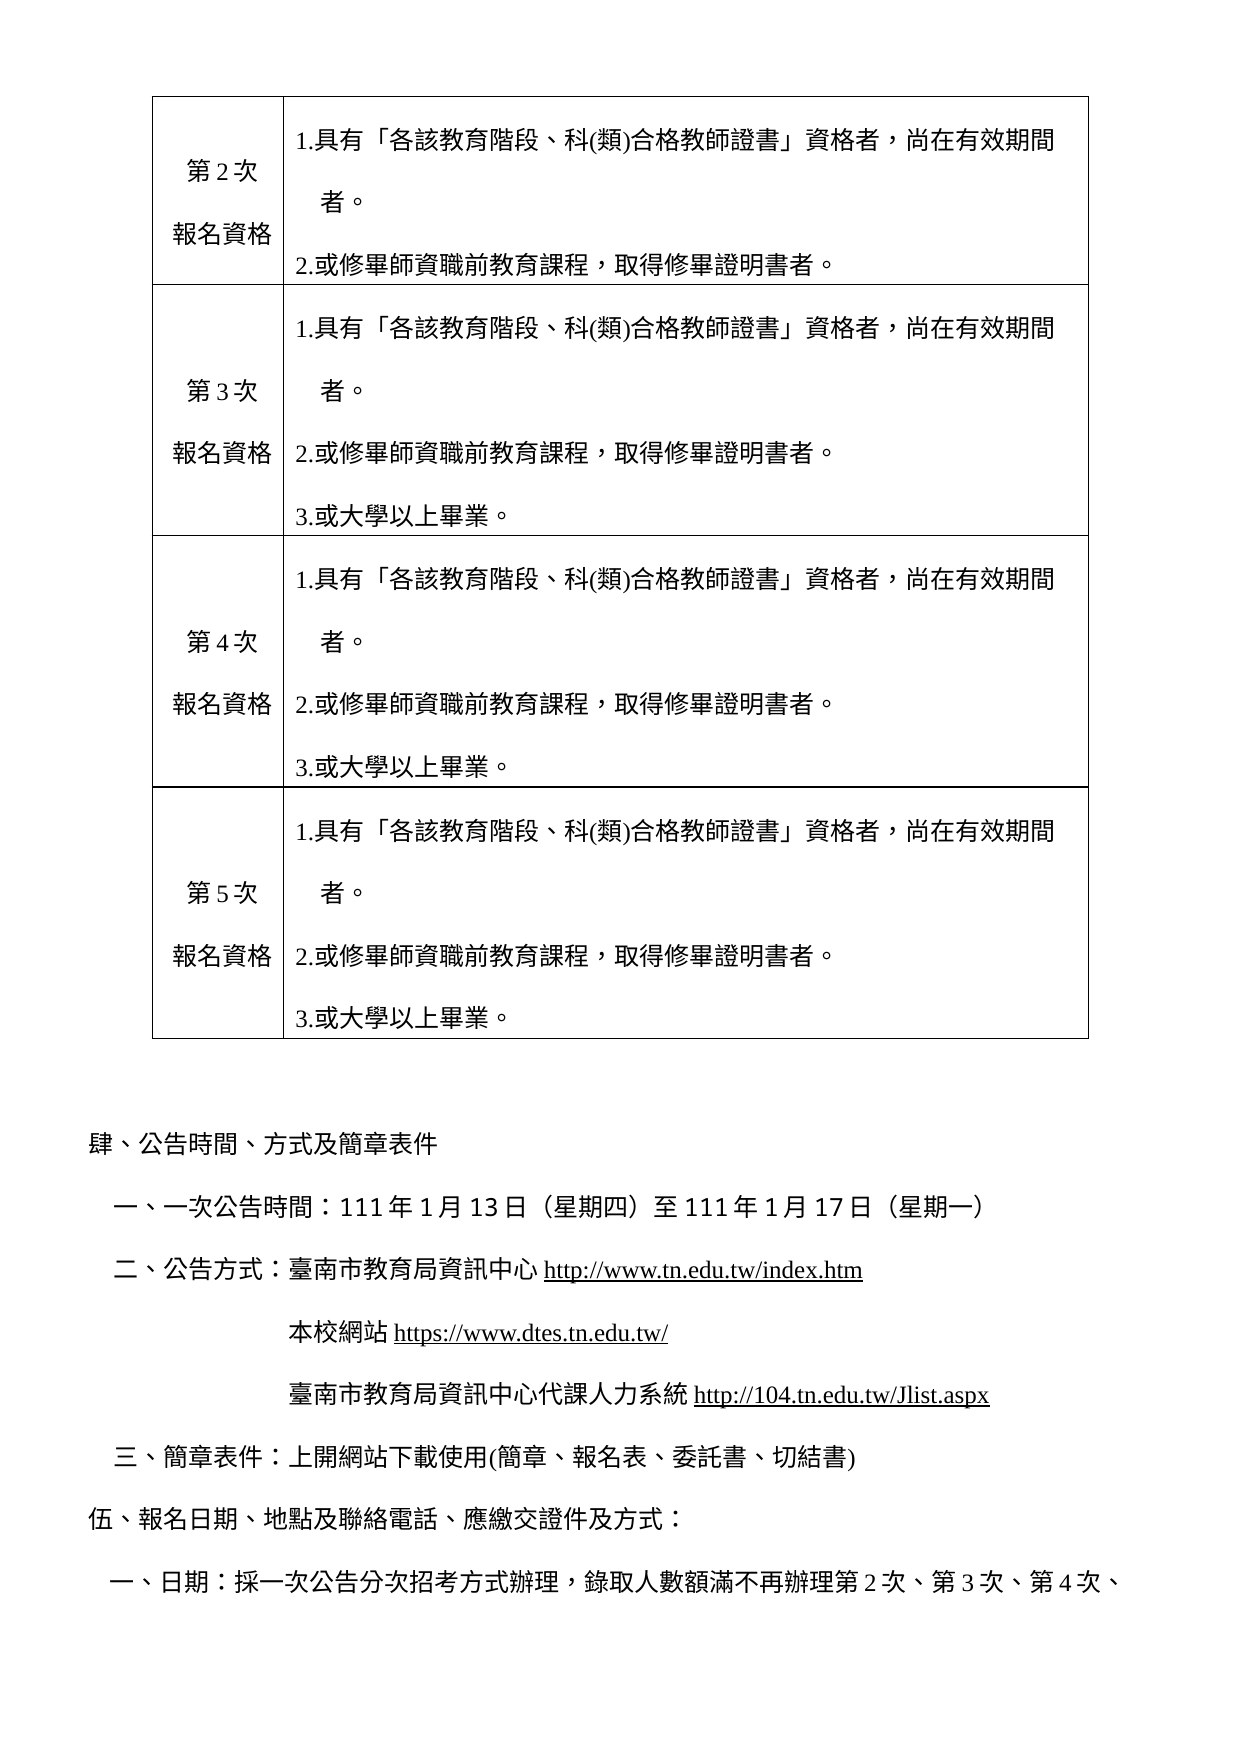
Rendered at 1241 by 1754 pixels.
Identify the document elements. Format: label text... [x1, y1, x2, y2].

table_cell 第2次 報名資格 [153, 97, 283, 284]
text 伍、報名日期、地點及聯絡電話、應繳交證件及方式： [89, 1476, 1152, 1538]
table_cell 1.具有「各該教育階段、科(類)合格教師證書」資格者，尚在有效期間者。 2.或修畢師資職前教育課程，取得修畢證明書者。 3.或大學以上畢業。 [284, 536, 1088, 786]
text 臺南市教育局資訊中心代課人力系統http://104.tn.edu.tw/Jlist.aspx [89, 1351, 1152, 1413]
text 本校網站https://www.dtes.tn.edu.tw/ [89, 1288, 1152, 1351]
table_cell 第3次 報名資格 [153, 285, 283, 535]
table_cell 1.具有「各該教育階段、科(類)合格教師證書」資格者，尚在有效期間者。 2.或修畢師資職前教育課程，取得修畢證明書者。 [284, 97, 1088, 284]
table_cell 第5次 報名資格 [153, 788, 283, 1037]
text 一、日期：採一次公告分次招考方式辦理，錄取人數額滿不再辦理第2次、第3次、第4次、 [109, 1538, 1152, 1601]
table_cell 1.具有「各該教育階段、科(類)合格教師證書」資格者，尚在有效期間者。 2.或修畢師資職前教育課程，取得修畢證明書者。 3.或大學以上畢業。 [284, 285, 1088, 535]
table_cell 1.具有「各該教育階段、科(類)合格教師證書」資格者，尚在有效期間者。 2.或修畢師資職前教育課程，取得修畢證明書者。 3.或大學以上畢業。 [284, 788, 1088, 1037]
text 一、一次公告時間：111年1月13日（星期四）至111年1月17日（星期一） [89, 1163, 1152, 1226]
table_cell 第4次 報名資格 [153, 536, 283, 786]
text 三、簡章表件：上開網站下載使用(簡章、報名表、委託書、切結書) [89, 1413, 1152, 1476]
text 二、公告方式：臺南市教育局資訊中心http://www.tn.edu.tw/index.htm [89, 1226, 1152, 1288]
list 肆、公告時間、方式及簡章表件 [89, 1101, 1152, 1163]
